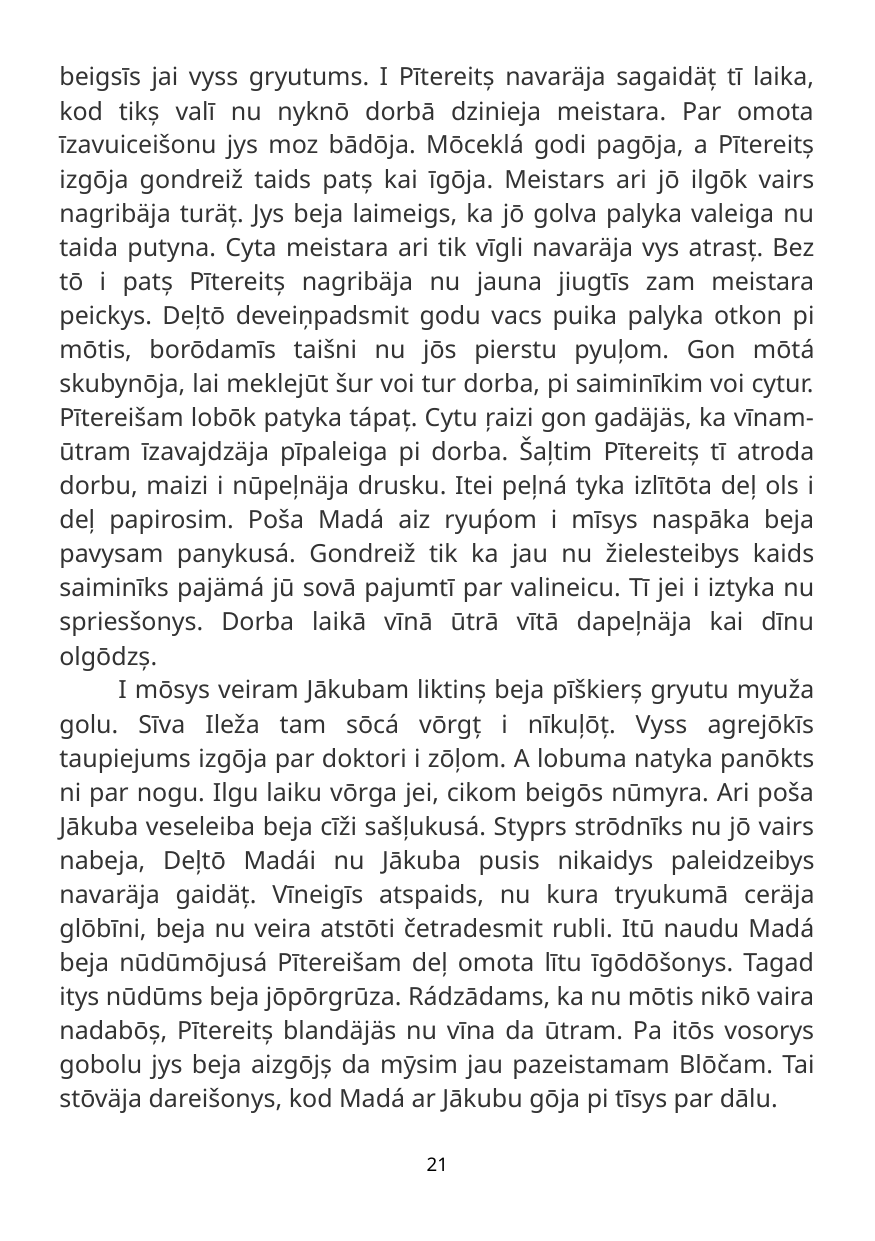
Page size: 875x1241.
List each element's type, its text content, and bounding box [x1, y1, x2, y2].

text I mōsys veiram Jākubam liktinș beja pīškierș gryutu myuža golu. Sīva Ileža tam sōcá vōrgț i nīkuļōț. Vyss agrejōkīs taupiejums izgōja par doktori i zōļom. A lobuma natyka panōkts ni par nogu. Ilgu laiku vōrga jei, cikom beigōs nūmyra. Ari poša Jākuba veseleiba beja cīži sašļukusá. Styprs strōdnīks nu jō vairs nabeja, Deļtō Madái nu Jākuba pusis nikaidys paleidzeibys navaräja gaidäț. Vīneigīs atspaids, nu kura tryukumā ceräja glōbīni, beja nu veira atstōti četradesmit rubli. Itū naudu Madá beja nūdūmōjusá Pītereišam deļ omota lītu īgōdōšonys. Tagad itys nūdūms beja jōpōrgrūza. Rádzādams, ka nu mōtis nikō vaira nadabōș, Pītereitș blandäjäs nu vīna da ūtram. Pa itōs vosorys gobolu jys beja aizgōjș da mȳsim jau pazeistamam Blōčam. Tai stōväja dareišonys, kod Madá ar Jākubu gōja pi tīsys par dālu. [59, 672, 815, 1115]
text beigsīs jai vyss gryutums. I Pītereitș navaräja sagaidäț tī laika, kod tikș valī nu nyknō dorbā dzinieja meistara. Par omota īzavuiceišonu jys moz bādōja. Mōceklá godi pagōja, a Pītereitș izgōja gondreiž taids patș kai īgōja. Meistars ari jō ilgōk vairs nagribäja turäț. Jys beja laimeigs, ka jō golva palyka valeiga nu taida putyna. Cyta meistara ari tik vīgli navaräja vys atrasț. Bez tō i patș Pītereitș nagribäja nu jauna jiugtīs zam meistara peickys. Deļtō deveiņpadsmit godu vacs puika palyka otkon pi mōtis, borōdamīs taišni nu jōs pierstu pyuļom. Gon mōtá skubynōja, lai meklejūt šur voi tur dorba, pi saiminīkim voi cytur. Pītereišam lobōk patyka tápaț. Cytu ŗaizi gon gadäjäs, ka vīnam-ūtram īzavajdzäja pīpaleiga pi dorba. Šaļtim Pītereitș tī atroda dorbu, maizi i nūpeļnäja drusku. Itei peļná tyka izlītōta deļ ols i deļ papirosim. Poša Madá aiz ryuṕom i mīsys naspāka beja pavysam panykusá. Gondreiž tik ka jau nu žielesteibys kaids saiminīks pajämá jū sovā pajumtī par valineicu. Tī jei i iztyka nu spriesšonys. Dorba laikā vīnā ūtrā vītā dapeļnäja kai dīnu olgōdzș. [59, 59, 815, 672]
